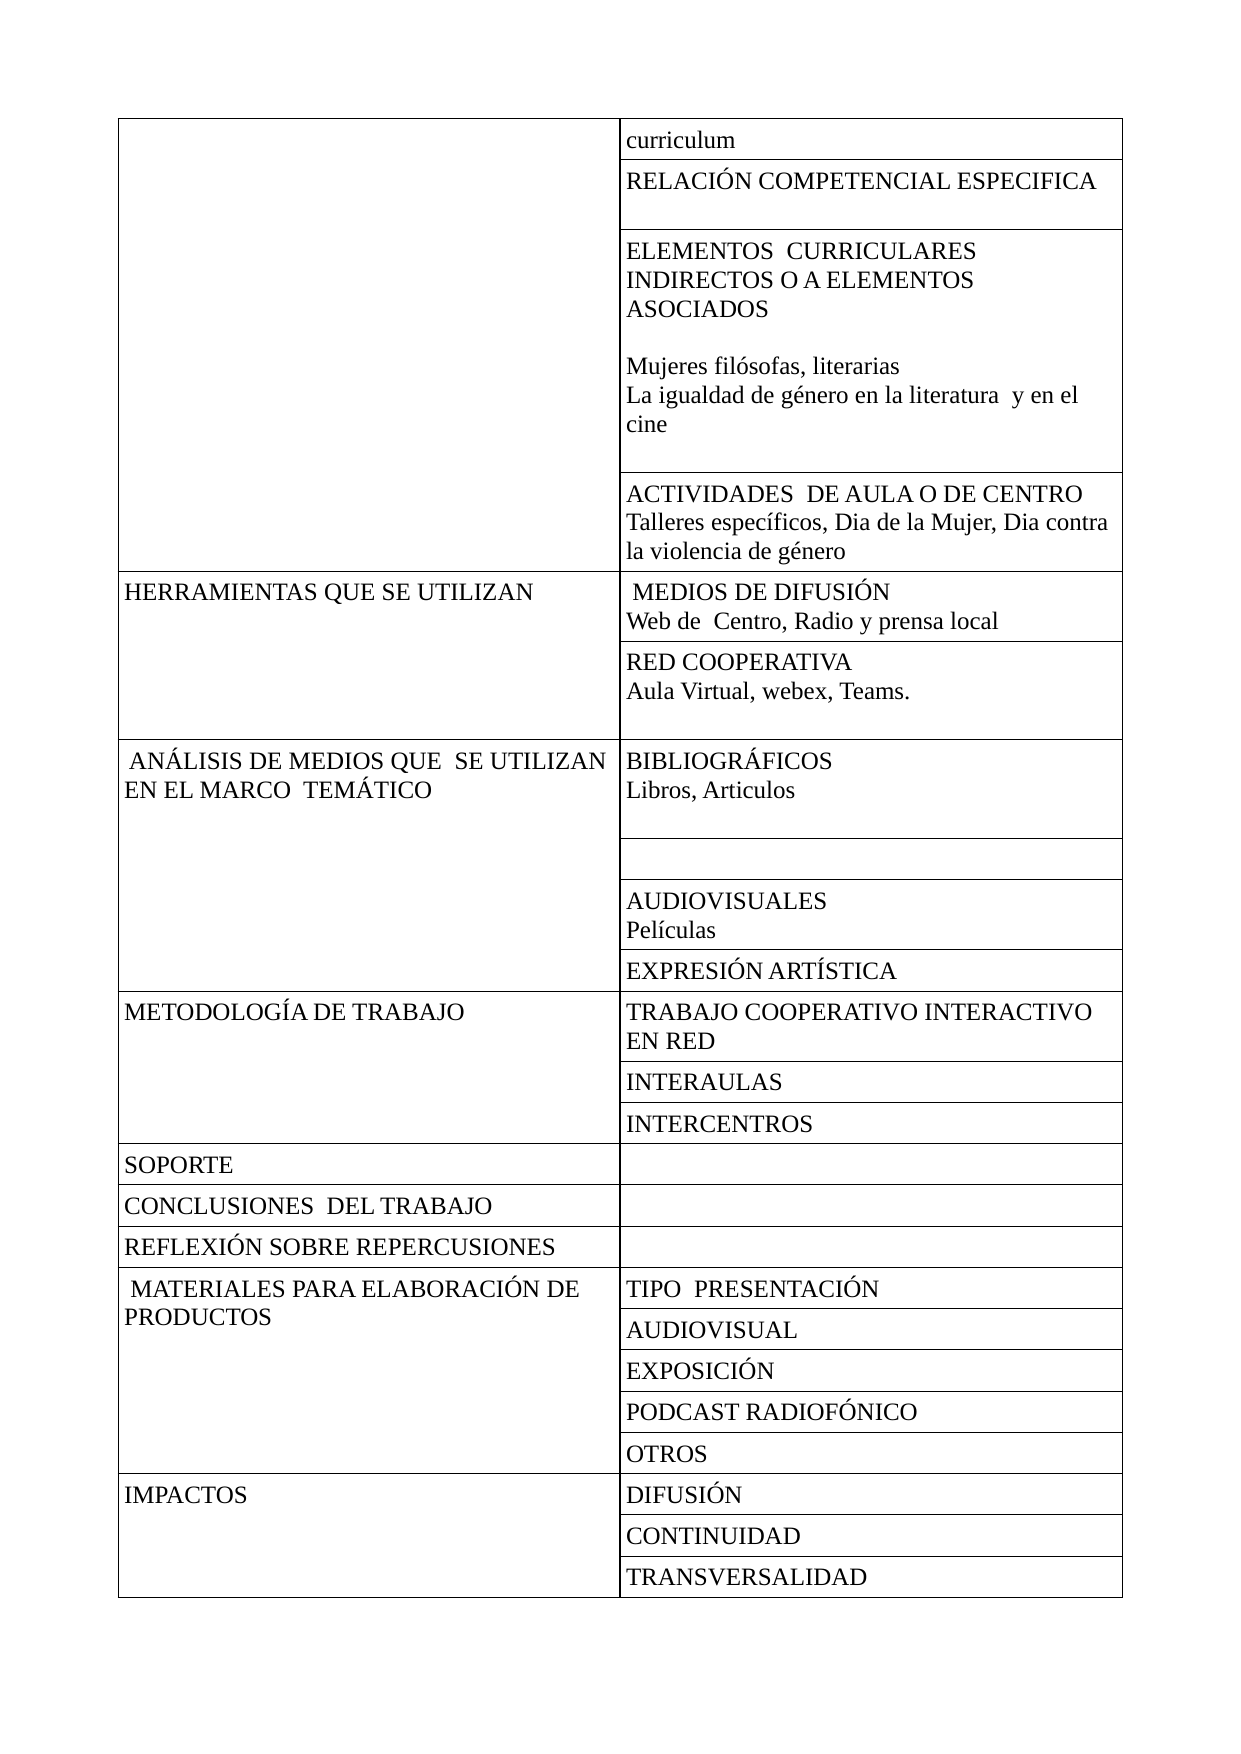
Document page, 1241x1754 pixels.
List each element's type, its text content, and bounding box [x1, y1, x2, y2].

table_cell TRABAJO COOPERATIVO INTERACTIVO EN RED [621, 992, 1122, 1061]
table_cell CONCLUSIONES DEL TRABAJO [119, 1185, 619, 1226]
table_cell EXPRESIÓN ARTÍSTICA [621, 950, 1122, 991]
table_cell OTROS [621, 1433, 1122, 1473]
table_cell INTERCENTROS [621, 1103, 1122, 1143]
table_cell ANÁLISIS DE MEDIOS QUE SE UTILIZAN EN EL MARCO TEMÁTICO [119, 740, 619, 991]
table_cell RELACIÓN COMPETENCIAL ESPECIFICA [621, 160, 1122, 229]
table_cell TIPO PRESENTACIÓN [621, 1268, 1122, 1308]
table_cell [119, 119, 619, 571]
table_cell curriculum [621, 119, 1122, 159]
table_cell REFLEXIÓN SOBRE REPERCUSIONES [119, 1227, 619, 1267]
table_cell MATERIALES PARA ELABORACIÓN DE PRODUCTOS [119, 1268, 619, 1473]
table_cell ACTIVIDADES DE AULA O DE CENTRO Talleres específicos, Dia de la Mujer, Dia contra la violencia de género [621, 473, 1122, 571]
table_cell AUDIOVISUALES Películas [621, 880, 1122, 949]
table_cell SOPORTE [119, 1144, 619, 1184]
table_cell PODCAST RADIOFÓNICO [621, 1392, 1122, 1432]
table_cell MEDIOS DE DIFUSIÓN Web de Centro, Radio y prensa local [621, 572, 1122, 641]
table_cell [621, 1185, 1122, 1226]
table_cell [621, 1227, 1122, 1267]
table_cell DIFUSIÓN [621, 1474, 1122, 1514]
table_cell EXPOSICIÓN [621, 1350, 1122, 1391]
table_cell HERRAMIENTAS QUE SE UTILIZAN [119, 572, 619, 739]
table_cell [621, 839, 1122, 879]
table_cell CONTINUIDAD [621, 1515, 1122, 1556]
table_cell METODOLOGÍA DE TRABAJO [119, 992, 619, 1143]
table_cell AUDIOVISUAL [621, 1309, 1122, 1349]
table_cell IMPACTOS [119, 1474, 619, 1597]
table_cell TRANSVERSALIDAD [621, 1557, 1122, 1597]
table_cell RED COOPERATIVA Aula Virtual, webex, Teams. [621, 642, 1122, 739]
table_cell BIBLIOGRÁFICOS Libros, Articulos [621, 740, 1122, 838]
table_cell ELEMENTOS CURRICULARES INDIRECTOS O A ELEMENTOS ASOCIADOS Mujeres filósofas, literarias La igualdad de género en la literatura y en el cine [621, 230, 1122, 472]
table_cell [621, 1144, 1122, 1184]
table_cell INTERAULAS [621, 1062, 1122, 1102]
